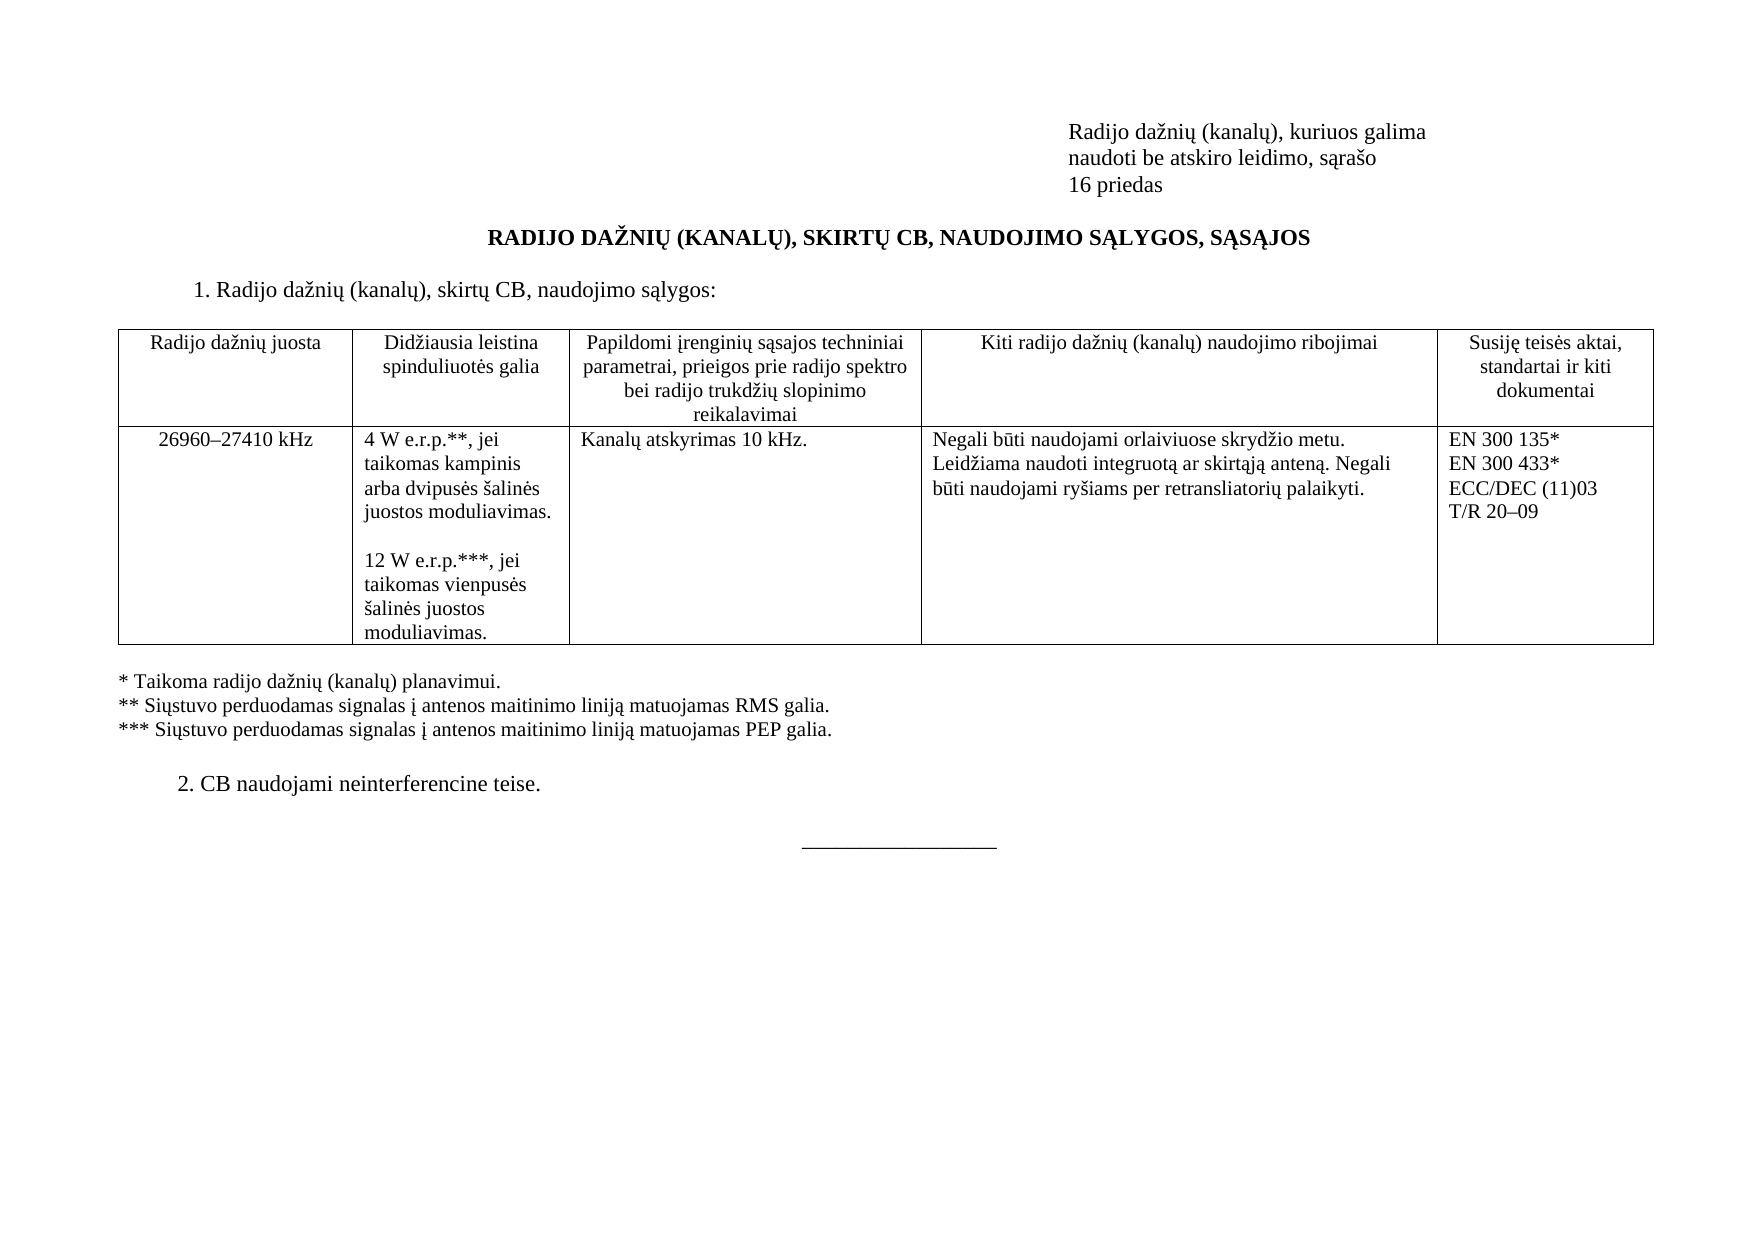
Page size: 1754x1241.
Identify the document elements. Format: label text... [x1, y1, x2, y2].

table_cell Kanalų atskyrimas 10 kHz. [570, 427, 921, 644]
table_cell 26960–27410 kHz [119, 427, 352, 644]
table_cell 4 W e.r.p.**, jei taikomas kampinis arba dvipusės šalinės juostos moduliavimas. 12 W e.r.p.***, jei taikomas vienpusės šalinės juostos moduliavimas. [353, 427, 569, 644]
text Radijo dažnių (kanalų), kuriuos galima [1068, 118, 1680, 144]
text * Taikoma radijo dažnių (kanalų) planavimui. [118, 669, 1726, 693]
text _________________ [118, 825, 1680, 851]
text ** Siųstuvo perduodamas signalas į antenos maitinimo liniją matuojamas RMS galia. [118, 693, 1726, 717]
table_header Susiję teisės aktai, standartai ir kiti dokumentai [1438, 330, 1653, 426]
text 2. CB naudojami neinterferencine teise. [118, 770, 1680, 796]
text *** Siųstuvo perduodamas signalas į antenos maitinimo liniją matuojamas PEP galia. [118, 717, 1726, 741]
table_header Didžiausia leistina spinduliuotės galia [353, 330, 569, 426]
text 16 priedas [1068, 171, 1680, 197]
text RADIJO DAŽNIŲ (KANALŲ), SKIRTŲ CB, NAUDOJIMO SĄLYGOS, SĄSĄJOS [118, 223, 1680, 250]
text naudoti be atskiro leidimo, sąrašo [1068, 144, 1680, 171]
table_header Kiti radijo dažnių (kanalų) naudojimo ribojimai [922, 330, 1437, 426]
table_header Radijo dažnių juosta [119, 330, 352, 426]
table_cell EN 300 135* EN 300 433* ECC/DEC (11)03 T/R 20–09 [1438, 427, 1653, 644]
table_header Papildomi įrenginių sąsajos techniniai parametrai, prieigos prie radijo spektro bei radijo trukdžių slopinimo reikalavimai [570, 330, 921, 426]
text 1. Radijo dažnių (kanalų), skirtų CB, naudojimo sąlygos: [118, 276, 1680, 303]
table_cell Negali būti naudojami orlaiviuose skrydžio metu. Leidžiama naudoti integruotą ar skirtąją anteną. Negali būti naudojami ryšiams per retransliatorių palaikyti. [922, 427, 1437, 644]
